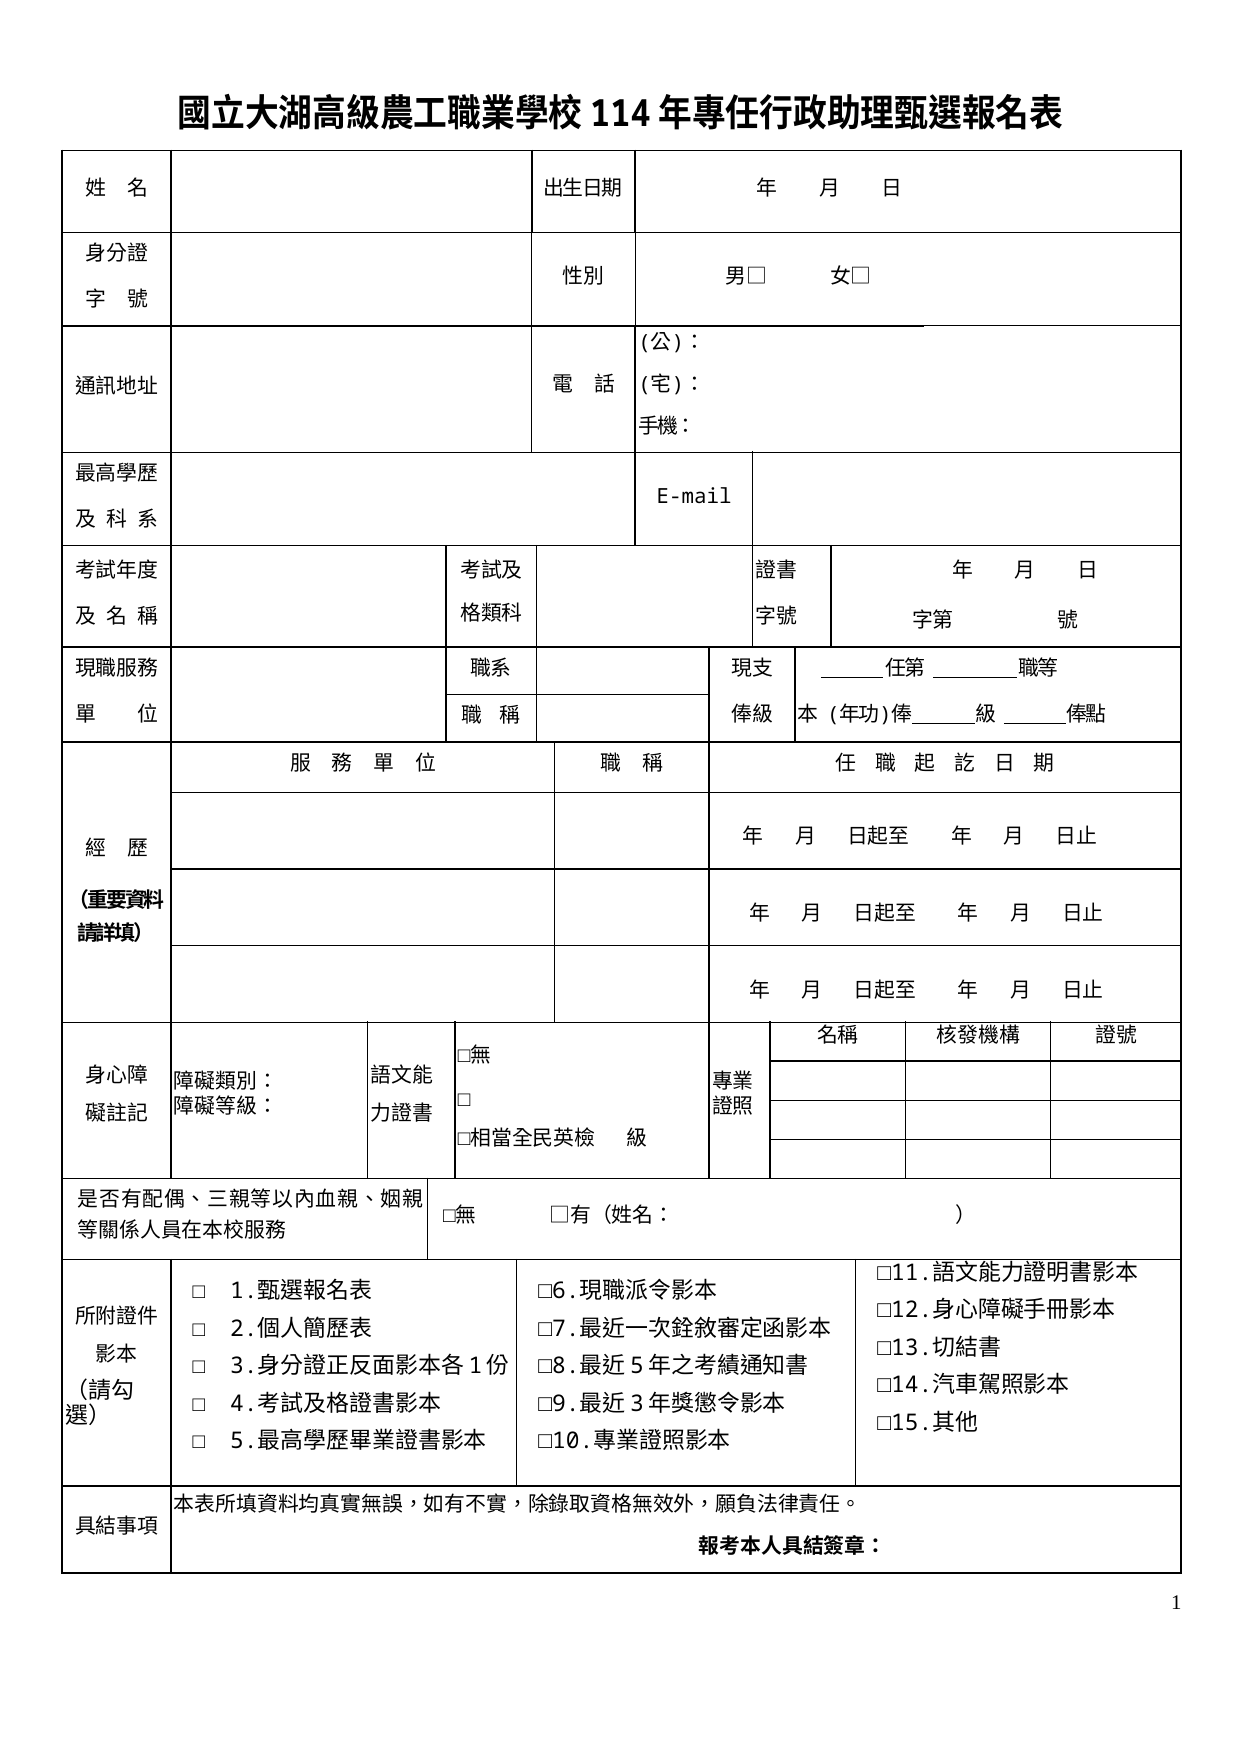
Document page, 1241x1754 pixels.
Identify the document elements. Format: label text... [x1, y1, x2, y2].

table_cell 核發機構 [906, 1023, 1050, 1060]
table_cell 年 月 日 字第 號 [832, 546, 1180, 646]
table_cell 現支 俸級 [710, 648, 794, 741]
table_cell 服 務 單 位 [172, 743, 554, 792]
table_cell [172, 546, 445, 646]
table_cell 最高學歷 及 科 系 [63, 453, 170, 545]
table_header 年 月 日 [636, 151, 924, 232]
table_cell 名稱 [771, 1023, 905, 1060]
table_cell 考試年度 及 名 稱 [63, 546, 170, 646]
table_header [924, 151, 1180, 232]
table_cell [906, 1062, 1050, 1099]
table_cell 職 稱 [555, 743, 708, 792]
table_cell [771, 1101, 905, 1138]
table_cell □無 □有（姓名： ） [428, 1179, 1180, 1259]
table_cell [555, 946, 708, 1021]
table_cell [172, 793, 554, 868]
table_cell [1051, 1140, 1180, 1178]
table_cell 考試及 格類科 [447, 546, 536, 646]
table_cell 證號 [1051, 1023, 1180, 1060]
table_cell 通訊地址 [63, 327, 170, 451]
table_cell 任 職 起 訖 日 期 [710, 743, 1180, 792]
table_cell 身心障 礙註記 [63, 1023, 170, 1178]
table_cell [555, 870, 708, 945]
table_cell 身分證 字 號 [63, 233, 170, 325]
table_cell 1.甄選報名表 2.個人簡歷表 3.身分證正反面影本各1份 4.考試及格證書影本 5.最高學歷畢業證書影本 [172, 1260, 516, 1485]
table_cell 語文能 力證書 [368, 1023, 454, 1178]
table_cell [906, 1101, 1050, 1138]
table_cell □無 □ □相當全民英檢 級 [456, 1023, 708, 1178]
table_cell [537, 546, 752, 646]
table_cell 年 月 日起至 年 月 日止 [710, 946, 1180, 1021]
table_cell 職 稱 [447, 695, 536, 741]
table_cell [924, 326, 1180, 451]
table_cell [172, 946, 554, 1021]
table_cell □6.現職派令影本 □7.最近一次銓敘審定函影本 □8.最近5年之考績通知書 □9.最近3年獎懲令影本 □10.專業證照影本 [517, 1260, 855, 1485]
table_cell 電 話 [532, 327, 634, 451]
table_cell 任第 職等 本 (年功)俸 級 俸點 [796, 648, 1180, 741]
table_cell [1051, 1101, 1180, 1138]
table_cell 現職服務 單 位 [63, 648, 170, 741]
table_cell 性別 [532, 233, 635, 325]
table_cell 證書 字號 [753, 546, 830, 646]
table_cell E-mail [636, 453, 752, 545]
table_cell [924, 233, 1180, 325]
table_cell 專業證照 [710, 1023, 769, 1178]
table_cell [172, 453, 634, 545]
table_cell 職系 [447, 648, 536, 694]
table_cell [537, 648, 708, 694]
table_cell [771, 1140, 905, 1178]
table_cell 是否有配偶、三親等以內血親、姻親等關係人員在本校服務 [63, 1179, 427, 1259]
table_cell 年 月 日起至 年 月 日止 [710, 870, 1180, 945]
table_cell 本表所填資料均真實無誤，如有不實，除錄取資格無效外，願負法律責任。 報考本人具結簽章： [172, 1487, 1180, 1572]
table_cell [172, 648, 445, 741]
table_header [172, 151, 531, 232]
table_cell [555, 793, 708, 868]
table_cell [537, 695, 708, 741]
table_cell 所附證件 影本 （請勾選） [63, 1260, 170, 1485]
table_cell [172, 870, 554, 945]
table_header 姓 名 [63, 151, 170, 232]
table_cell [172, 233, 531, 325]
text 國立大湖高級農工職業學校114年專任行政助理甄選報名表 [59, 82, 1181, 137]
table_header 出生日期 [533, 151, 634, 232]
table_cell 年 月 日起至 年 月 日止 [710, 793, 1180, 868]
table_cell [771, 1062, 905, 1099]
table_cell [172, 327, 531, 451]
table_cell (公)： (宅)： 手機： [636, 327, 924, 451]
table_cell 具結事項 [63, 1487, 170, 1572]
table_cell 男□ 女□ [636, 233, 924, 325]
table_cell [906, 1140, 1050, 1178]
table_cell 障礙類別： 障礙等級： [172, 1023, 367, 1178]
table_cell □11.語文能力證明書影本 □12.身心障礙手冊影本 □13.切結書 □14.汽車駕照影本 □15.其他 [856, 1260, 1180, 1485]
table_cell 經 歷 （重要資料請詳填） [63, 743, 170, 1021]
table_cell [1051, 1062, 1180, 1099]
table_cell [753, 453, 1180, 545]
